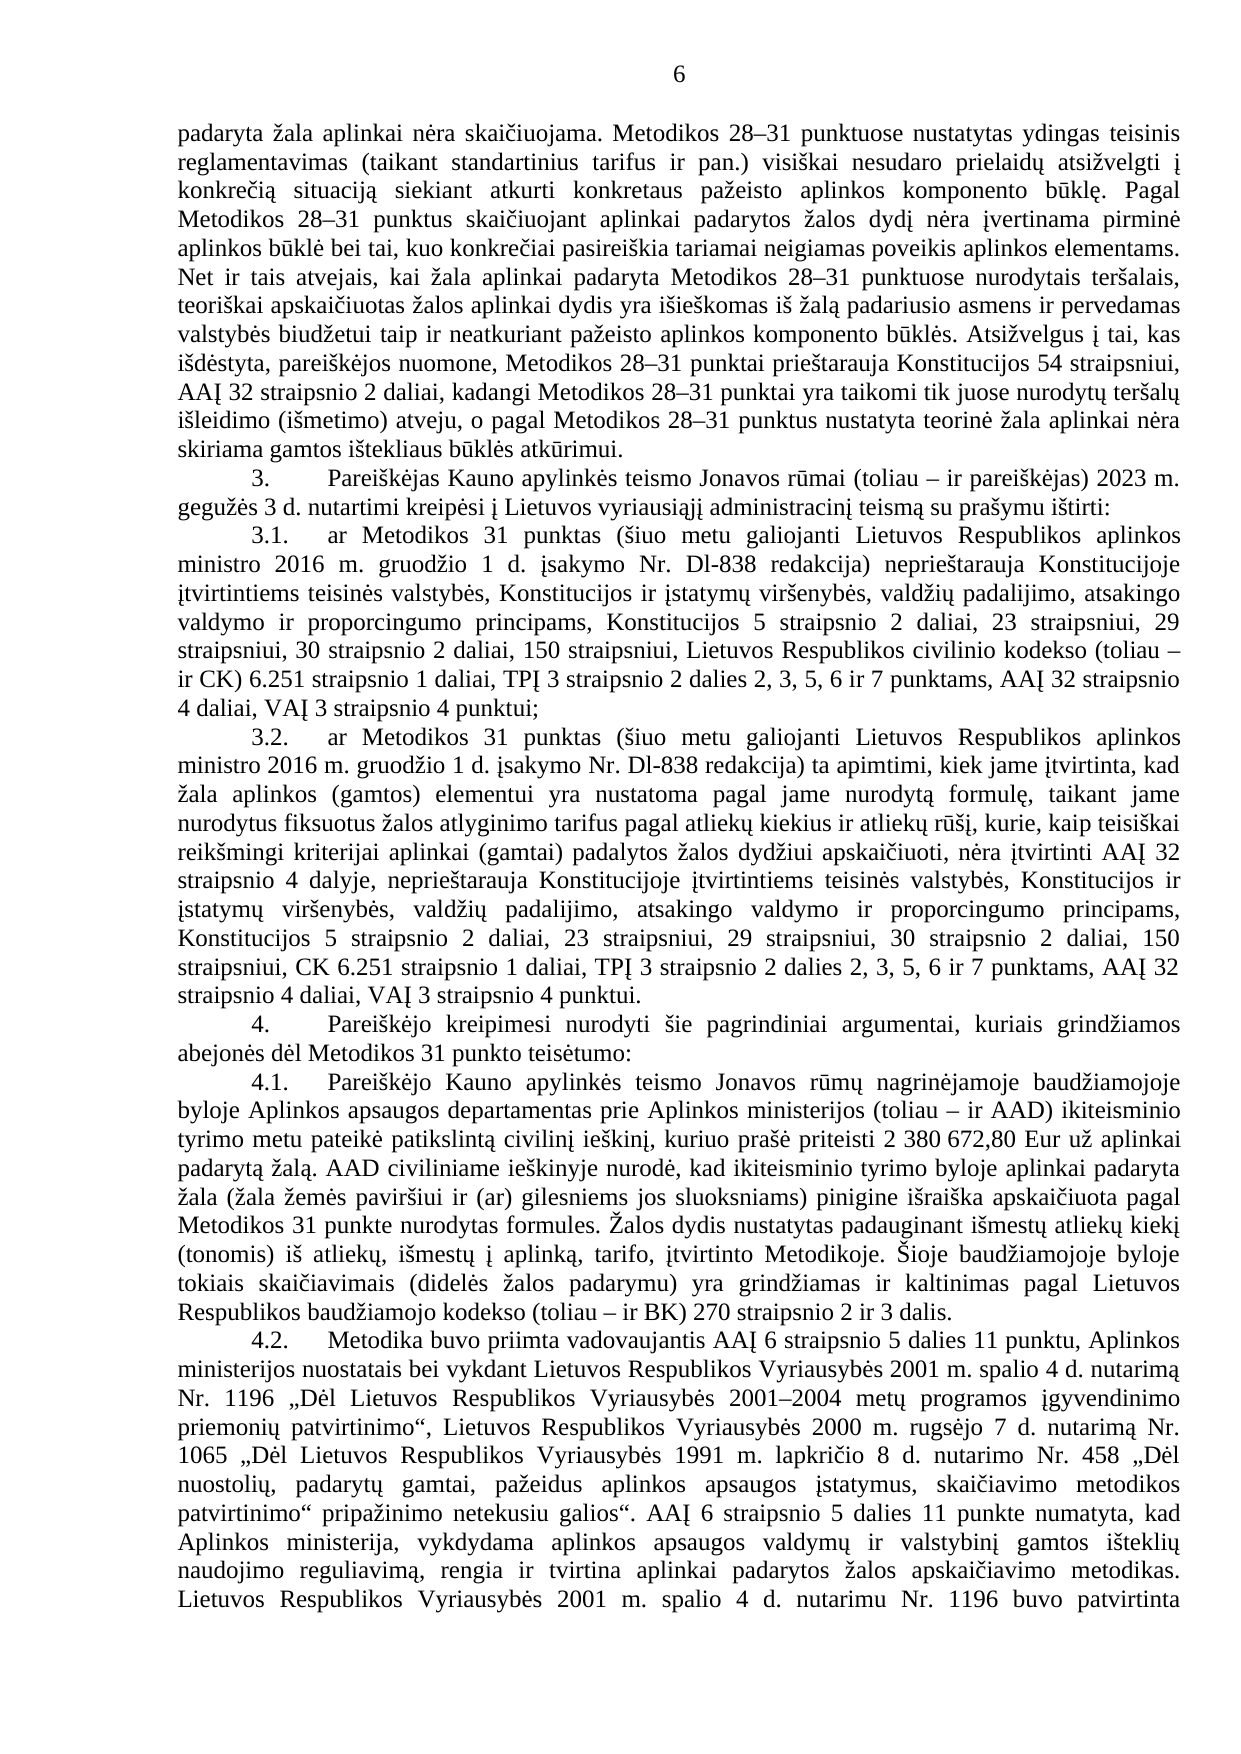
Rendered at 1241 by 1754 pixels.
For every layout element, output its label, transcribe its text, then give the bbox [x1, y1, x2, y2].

text padaryta žala aplinkai nėra skaičiuojama. Metodikos 28–31 punktuose nustatytas ydingas teisinis reglamentavimas (taikant standartinius tarifus ir pan.) visiškai nesudaro prielaidų atsižvelgti į konkrečią situaciją siekiant atkurti konkretaus pažeisto aplinkos komponento būklę. Pagal Metodikos 28–31 punktus skaičiuojant aplinkai padarytos žalos dydį nėra įvertinama pirminė aplinkos būklė bei tai, kuo konkrečiai pasireiškia tariamai neigiamas poveikis aplinkos elementams. Net ir tais atvejais, kai žala aplinkai padaryta Metodikos 28–31 punktuose nurodytais teršalais, teoriškai apskaičiuotas žalos aplinkai dydis yra išieškomas iš žalą padariusio asmens ir pervedamas valstybės biudžetui taip ir neatkuriant pažeisto aplinkos komponento būklės. Atsižvelgus į tai, kas išdėstyta, pareiškėjos nuomone, Metodikos 28–31 punktai prieštarauja Konstitucijos 54 straipsniui, AAĮ 32 straipsnio 2 daliai, kadangi Metodikos 28–31 punktai yra taikomi tik juose nurodytų teršalų išleidimo (išmetimo) atveju, o pagal Metodikos 28–31 punktus nustatyta teorinė žala aplinkai nėra skiriama gamtos ištekliaus būklės atkūrimui. [177, 118, 1181, 463]
text 4. Pareiškėjo kreipimesi nurodyti šie pagrindiniai argumentai, kuriais grindžiamos abejonės dėl Metodikos 31 punkto teisėtumo: [177, 1009, 1181, 1067]
text 4.1. Pareiškėjo Kauno apylinkės teismo Jonavos rūmų nagrinėjamoje baudžiamojoje byloje Aplinkos apsaugos departamentas prie Aplinkos ministerijos (toliau – ir AAD) ikiteisminio tyrimo metu pateikė patikslintą civilinį ieškinį, kuriuo prašė priteisti 2 380 672,80 Eur už aplinkai padarytą žalą. AAD civiliniame ieškinyje nurodė, kad ikiteisminio tyrimo byloje aplinkai padaryta žala (žala žemės paviršiui ir (ar) gilesniems jos sluoksniams) pinigine išraiška apskaičiuota pagal Metodikos 31 punkte nurodytas formules. Žalos dydis nustatytas padauginant išmestų atliekų kiekį (tonomis) iš atliekų, išmestų į aplinką, tarifo, įtvirtinto Metodikoje. Šioje baudžiamojoje byloje tokiais skaičiavimais (didelės žalos padarymu) yra grindžiamas ir kaltinimas pagal Lietuvos Respublikos baudžiamojo kodekso (toliau – ir BK) 270 straipsnio 2 ir 3 dalis. [177, 1067, 1181, 1326]
text 3.2. ar Metodikos 31 punktas (šiuo metu galiojanti Lietuvos Respublikos aplinkos ministro 2016 m. gruodžio 1 d. įsakymo Nr. Dl-838 redakcija) ta apimtimi, kiek jame įtvirtinta, kad žala aplinkos (gamtos) elementui yra nustatoma pagal jame nurodytą formulę, taikant jame nurodytus fiksuotus žalos atlyginimo tarifus pagal atliekų kiekius ir atliekų rūšį, kurie, kaip teisiškai reikšmingi kriterijai aplinkai (gamtai) padalytos žalos dydžiui apskaičiuoti, nėra įtvirtinti AAĮ 32 straipsnio 4 dalyje, neprieštarauja Konstitucijoje įtvirtintiems teisinės valstybės, Konstitucijos ir įstatymų viršenybės, valdžių padalijimo, atsakingo valdymo ir proporcingumo principams, Konstitucijos 5 straipsnio 2 daliai, 23 straipsniui, 29 straipsniui, 30 straipsnio 2 daliai, 150 straipsniui, CK 6.251 straipsnio 1 daliai, TPĮ 3 straipsnio 2 dalies 2, 3, 5, 6 ir 7 punktams, AAĮ 32 straipsnio 4 daliai, VAĮ 3 straipsnio 4 punktui. [177, 722, 1181, 1009]
text 3. Pareiškėjas Kauno apylinkės teismo Jonavos rūmai (toliau – ir pareiškėjas) 2023 m. gegužės 3 d. nutartimi kreipėsi į Lietuvos vyriausiąjį administracinį teismą su prašymu ištirti: [177, 463, 1181, 521]
text 4.2. Metodika buvo priimta vadovaujantis AAĮ 6 straipsnio 5 dalies 11 punktu, Aplinkos ministerijos nuostatais bei vykdant Lietuvos Respublikos Vyriausybės 2001 m. spalio 4 d. nutarimą Nr. 1196 „Dėl Lietuvos Respublikos Vyriausybės 2001–2004 metų programos įgyvendinimo priemonių patvirtinimo“, Lietuvos Respublikos Vyriausybės 2000 m. rugsėjo 7 d. nutarimą Nr. 1065 „Dėl Lietuvos Respublikos Vyriausybės 1991 m. lapkričio 8 d. nutarimo Nr. 458 „Dėl nuostolių, padarytų gamtai, pažeidus aplinkos apsaugos įstatymus, skaičiavimo metodikos patvirtinimo“ pripažinimo netekusiu galios“. AAĮ 6 straipsnio 5 dalies 11 punkte numatyta, kad Aplinkos ministerija, vykdydama aplinkos apsaugos valdymų ir valstybinį gamtos išteklių naudojimo reguliavimą, rengia ir tvirtina aplinkai padarytos žalos apskaičiavimo metodikas. Lietuvos Respublikos Vyriausybės 2001 m. spalio 4 d. nutarimu Nr. 1196 buvo patvirtinta [177, 1326, 1181, 1613]
text 3.1. ar Metodikos 31 punktas (šiuo metu galiojanti Lietuvos Respublikos aplinkos ministro 2016 m. gruodžio 1 d. įsakymo Nr. Dl-838 redakcija) neprieštarauja Konstitucijoje įtvirtintiems teisinės valstybės, Konstitucijos ir įstatymų viršenybės, valdžių padalijimo, atsakingo valdymo ir proporcingumo principams, Konstitucijos 5 straipsnio 2 daliai, 23 straipsniui, 29 straipsniui, 30 straipsnio 2 daliai, 150 straipsniui, Lietuvos Respublikos civilinio kodekso (toliau – ir CK) 6.251 straipsnio 1 daliai, TPĮ 3 straipsnio 2 dalies 2, 3, 5, 6 ir 7 punktams, AAĮ 32 straipsnio 4 daliai, VAĮ 3 straipsnio 4 punktui; [177, 521, 1181, 722]
